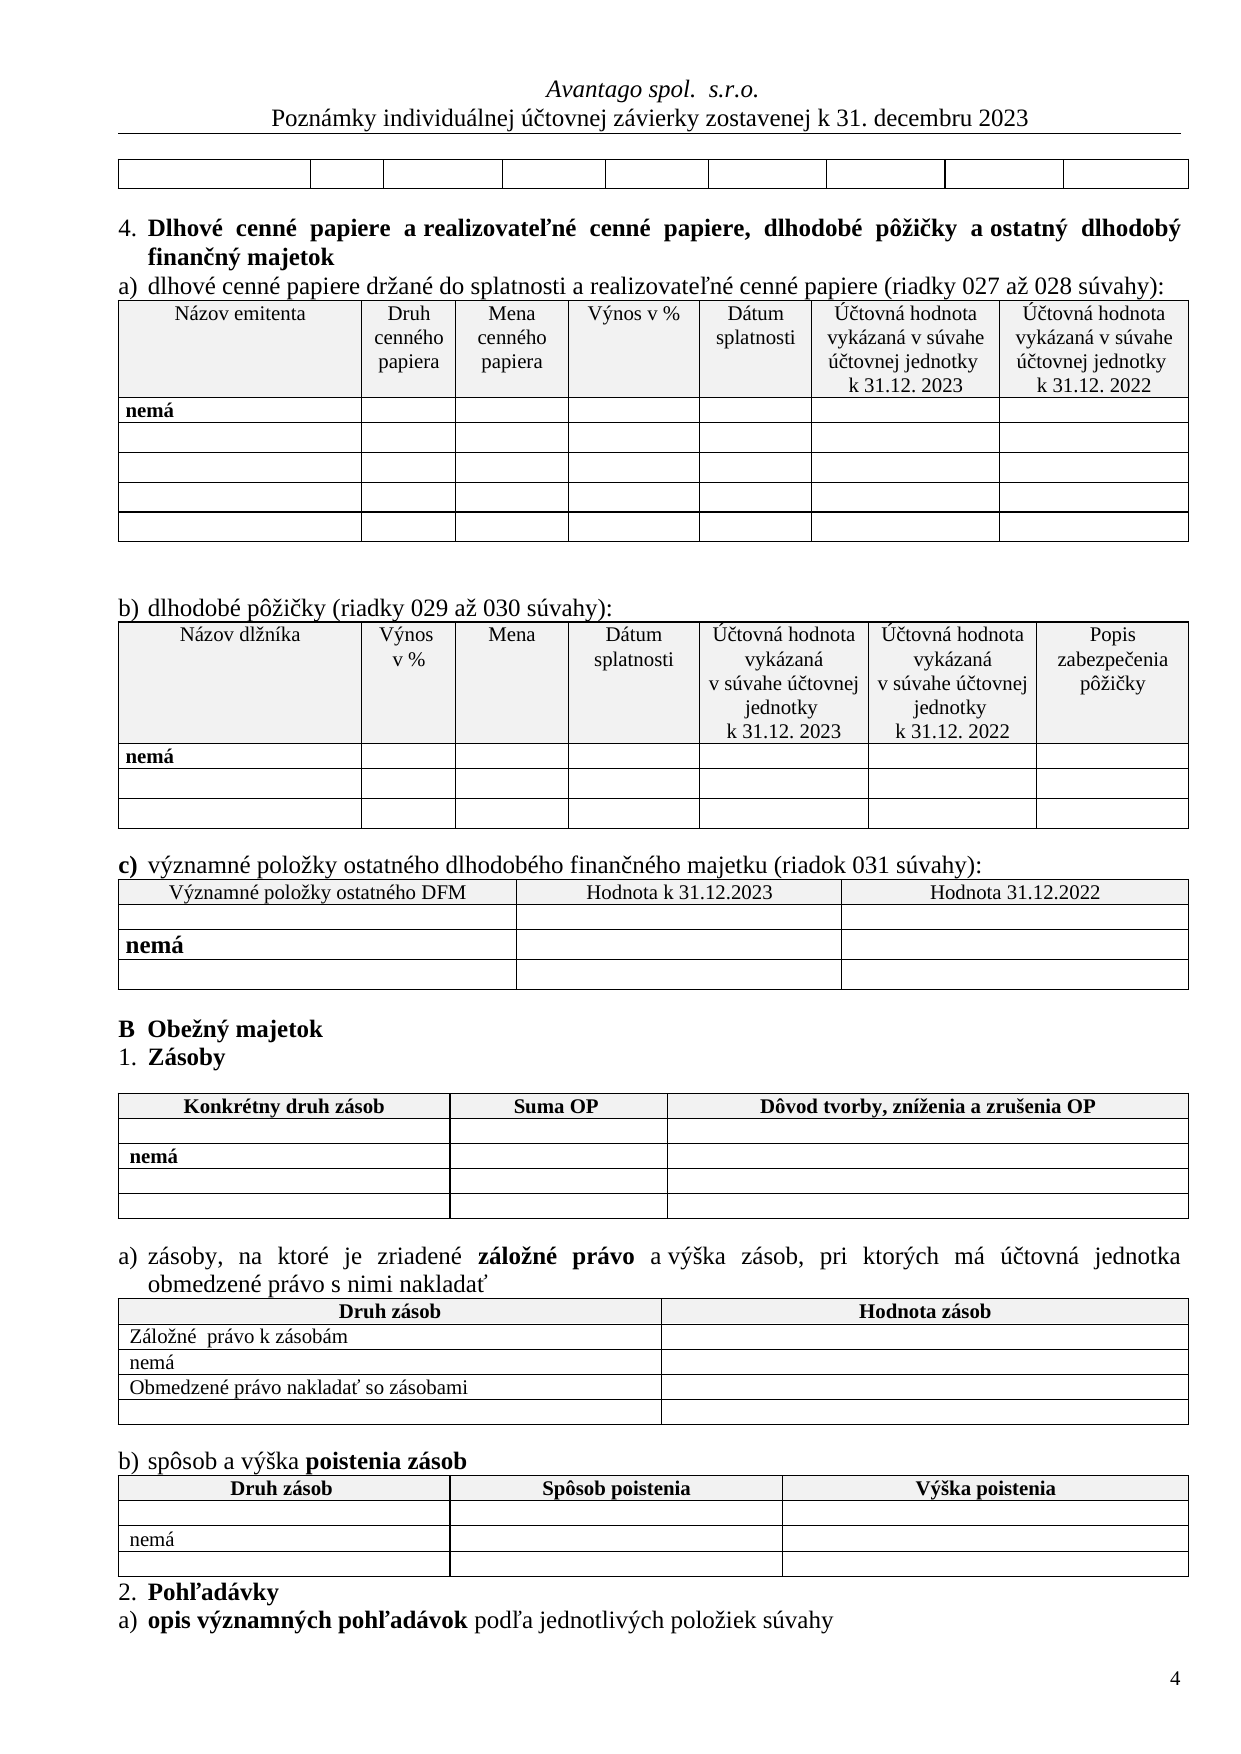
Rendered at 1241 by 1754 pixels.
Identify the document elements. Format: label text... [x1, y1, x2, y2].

table_cell [362, 799, 455, 827]
table_cell [119, 160, 310, 188]
table_cell [842, 930, 1188, 959]
table_header Hodnota zásob [662, 1299, 1188, 1323]
table_cell [662, 1325, 1188, 1348]
list Dlhové cenné papiere a realizovateľné cenné papiere, dlhodobé pôžičky a ostatný dlhodobý finančný majetok [118, 213, 1181, 271]
table_cell nemá [119, 1350, 661, 1374]
text B Obežný majetok [118, 1014, 1181, 1042]
table_cell [569, 744, 699, 768]
table_cell [700, 799, 868, 827]
table_cell [119, 483, 361, 511]
table_cell [662, 1350, 1188, 1374]
table_header Hodnota 31.12.2022 [842, 880, 1188, 904]
table_header Druh zásob [119, 1299, 661, 1323]
table_header Názov dlžníka [119, 623, 361, 743]
table_header Výnos v % [362, 623, 455, 743]
table_header Významné položky ostatného DFM [119, 880, 516, 904]
table_cell [384, 160, 502, 188]
table_header Názov emitenta [119, 301, 361, 397]
table_cell [662, 1375, 1188, 1399]
table_cell [783, 1526, 1188, 1551]
list opis významných pohľadávok podľa jednotlivých položiek súvahy [118, 1605, 1181, 1634]
table_cell [119, 905, 516, 929]
table_cell [119, 453, 361, 482]
table_cell [700, 769, 868, 798]
table_cell [451, 1144, 667, 1168]
table_cell [451, 1194, 667, 1218]
list dlhové cenné papiere držané do splatnosti a realizovateľné cenné papiere (riadky 027 až 028 súvahy): [118, 271, 1181, 300]
table_cell [569, 423, 699, 452]
table_header Dátum splatnosti [700, 301, 811, 397]
table_cell [362, 744, 455, 768]
table_cell [119, 769, 361, 798]
table_cell [812, 483, 999, 511]
table_cell [668, 1119, 1188, 1143]
table_cell nemá [119, 398, 361, 422]
table_header Spôsob poistenia [451, 1476, 782, 1500]
list Pohľadávky [118, 1577, 1181, 1605]
table_header Účtovná hodnota vykázaná v súvahe účtovnej jednotky k 31.12. 2023 [700, 623, 868, 743]
table_cell [1037, 744, 1188, 768]
table_cell [700, 453, 811, 482]
table_cell Záložné právo k zásobám [119, 1325, 661, 1348]
table_cell Obmedzené právo nakladať so zásobami [119, 1375, 661, 1399]
table_cell [119, 1400, 661, 1424]
table_cell [668, 1194, 1188, 1218]
table_cell [1064, 160, 1188, 188]
table_cell [362, 423, 455, 452]
table_cell nemá [119, 1526, 449, 1551]
table_cell [456, 453, 568, 482]
table_cell [569, 453, 699, 482]
table_header Účtovná hodnota vykázaná v súvahe účtovnej jednotky k 31.12. 2022 [869, 623, 1036, 743]
table_cell [700, 483, 811, 511]
table_header Účtovná hodnota vykázaná v súvahe účtovnej jednotky k 31.12. 2022 [1000, 301, 1188, 397]
table_cell [869, 799, 1036, 827]
table_cell [842, 960, 1188, 988]
table_cell [456, 483, 568, 511]
table_cell [569, 513, 699, 541]
table_cell [362, 483, 455, 511]
table_cell [569, 799, 699, 827]
table_cell [569, 769, 699, 798]
table_header Výnos v % [569, 301, 699, 397]
table_cell [700, 744, 868, 768]
table_cell [569, 483, 699, 511]
table_cell [946, 160, 1063, 188]
table_cell [119, 1119, 449, 1143]
table_cell [119, 513, 361, 541]
table_cell nemá [119, 744, 361, 768]
table_cell [362, 453, 455, 482]
table_cell [119, 1169, 449, 1193]
list významné položky ostatného dlhodobého finančného majetku (riadok 031 súvahy): [118, 850, 1181, 879]
table_header Mena [456, 623, 568, 743]
table_cell [456, 744, 568, 768]
table_header Popis zabezpečenia pôžičky [1037, 623, 1188, 743]
table_cell [1037, 769, 1188, 798]
table_cell [869, 769, 1036, 798]
table_cell [456, 423, 568, 452]
table_cell [451, 1552, 782, 1576]
table_cell [812, 423, 999, 452]
list dlhodobé pôžičky (riadky 029 až 030 súvahy): [118, 593, 1181, 621]
table_cell [503, 160, 605, 188]
table_cell [812, 513, 999, 541]
table_cell [869, 744, 1036, 768]
table_cell [456, 799, 568, 827]
table_header Druh cenného papiera [362, 301, 455, 397]
table_header Účtovná hodnota vykázaná v súvahe účtovnej jednotky k 31.12. 2023 [812, 301, 999, 397]
table_cell [1000, 453, 1188, 482]
table_cell [700, 423, 811, 452]
table_cell [119, 1552, 449, 1576]
table_cell [456, 513, 568, 541]
table_cell [812, 453, 999, 482]
list spôsob a výška poistenia zásob [118, 1446, 1181, 1475]
table_cell [700, 513, 811, 541]
table_header Dôvod tvorby, zníženia a zrušenia OP [668, 1094, 1188, 1118]
list Zásoby [118, 1042, 1181, 1071]
table_header Výška poistenia [783, 1476, 1188, 1500]
table_cell nemá [119, 930, 516, 959]
table_cell [451, 1501, 782, 1525]
table_cell [700, 398, 811, 422]
table_cell [1000, 483, 1188, 511]
table_header Konkrétny druh zásob [119, 1094, 449, 1118]
table_cell [119, 799, 361, 827]
table_cell [1000, 513, 1188, 541]
table_cell [119, 1501, 449, 1525]
table_cell [569, 398, 699, 422]
list zásoby, na ktoré je zriadené záložné právo a výška zásob, pri ktorých má účtovná jednotka obmedzené právo s nimi nakladať [118, 1241, 1181, 1298]
table_header Dátum splatnosti [569, 623, 699, 743]
table_cell [451, 1119, 667, 1143]
table_header Suma OP [451, 1094, 667, 1118]
table_cell [812, 398, 999, 422]
table_cell [119, 1194, 449, 1218]
table_header Mena cenného papiera [456, 301, 568, 397]
table_cell [606, 160, 708, 188]
table_cell [783, 1501, 1188, 1525]
table_header Hodnota k 31.12.2023 [517, 880, 841, 904]
table_cell [517, 930, 841, 959]
table_cell [311, 160, 383, 188]
table_cell [456, 398, 568, 422]
table_cell [119, 423, 361, 452]
table_cell [1000, 423, 1188, 452]
table_header Druh zásob [119, 1476, 449, 1500]
table_cell [662, 1400, 1188, 1424]
table_cell [362, 398, 455, 422]
table_cell nemá [119, 1144, 449, 1168]
table_cell [119, 960, 516, 988]
table_cell [451, 1169, 667, 1193]
table_cell [1037, 799, 1188, 827]
table_cell [451, 1526, 782, 1551]
table_cell [842, 905, 1188, 929]
table_cell [1000, 398, 1188, 422]
table_cell [517, 960, 841, 988]
table_cell [668, 1144, 1188, 1168]
table_cell [827, 160, 944, 188]
table_cell [517, 905, 841, 929]
table_cell [362, 513, 455, 541]
table_cell [783, 1552, 1188, 1576]
table_cell [362, 769, 455, 798]
table_cell [456, 769, 568, 798]
table_cell [709, 160, 826, 188]
table_cell [668, 1169, 1188, 1193]
